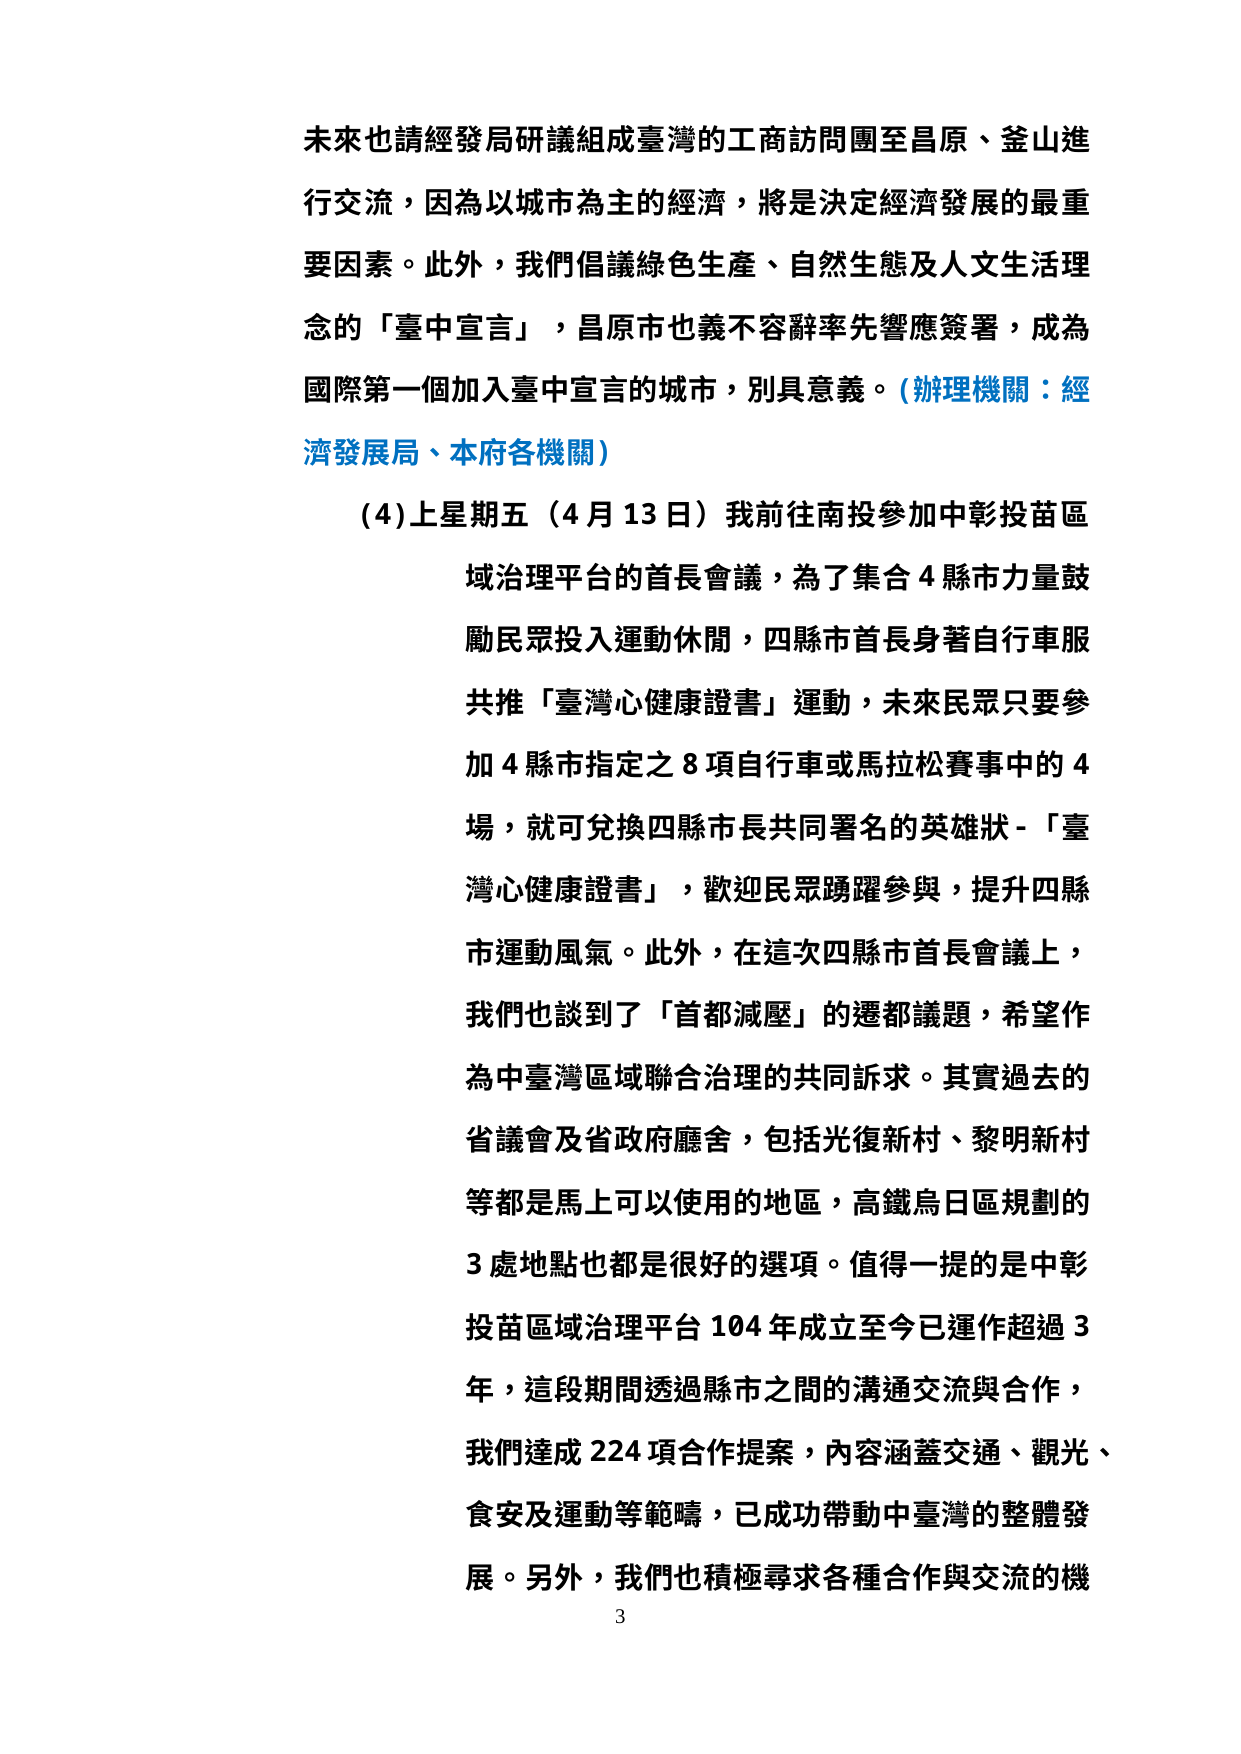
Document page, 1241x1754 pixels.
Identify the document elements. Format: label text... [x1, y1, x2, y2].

list 上星期五（4月13日）我前往南投參加中彰投苗區域治理平台的首長會議，為了集合4縣市力量鼓勵民眾投入運動休閒，四縣市首長身著自行車服共推「臺灣心健康證書」運動，未來民眾只要參加4縣市指定之8項自行車或馬拉松賽事中的4場，就可兌換四縣市長共同署名的英雄狀-「臺灣心健康證書」，歡迎民眾踴躍參與，提升四縣市運動風氣。此外，在這次四縣市首長會議上，我們也談到了「首都減壓」的遷都議題，希望作為中臺灣區域聯合治理的共同訴求。其實過去的省議會及省政府廳舍，包括光復新村、黎明新村等都是馬上可以使用的地區，高鐵烏日區規劃的3處地點也都是很好的選項。值得一提的是中彰投苗區域治理平台104年成立至今已運作超過3年，這段期間透過縣市之間的溝通交流與合作，我們達成224項合作提案，內容涵蓋交通、觀光、食安及運動等範疇，已成功帶動中臺灣的整體發展。另外，我們也積極尋求各種合作與交流的機會，由於臺中與桃園同為新興的直轄市，在我們的倡議之下，兩座城市有定期的跨域交流與城市合作，共同成長，達到雙贏之目的。(辦理機關：本府各機關) [357, 471, 1090, 1596]
list 未來也請經發局研議組成臺灣的工商訪問團至昌原、釜山進行交流，因為以城市為主的經濟，將是決定經濟發展的最重要因素。此外，我們倡議綠色生產、自然生態及人文生活理念的「臺中宣言」，昌原市也義不容辭率先響應簽署，成為國際第一個加入臺中宣言的城市，別具意義。(辦理機關：經濟發展局、本府各機關) [253, 96, 1090, 471]
